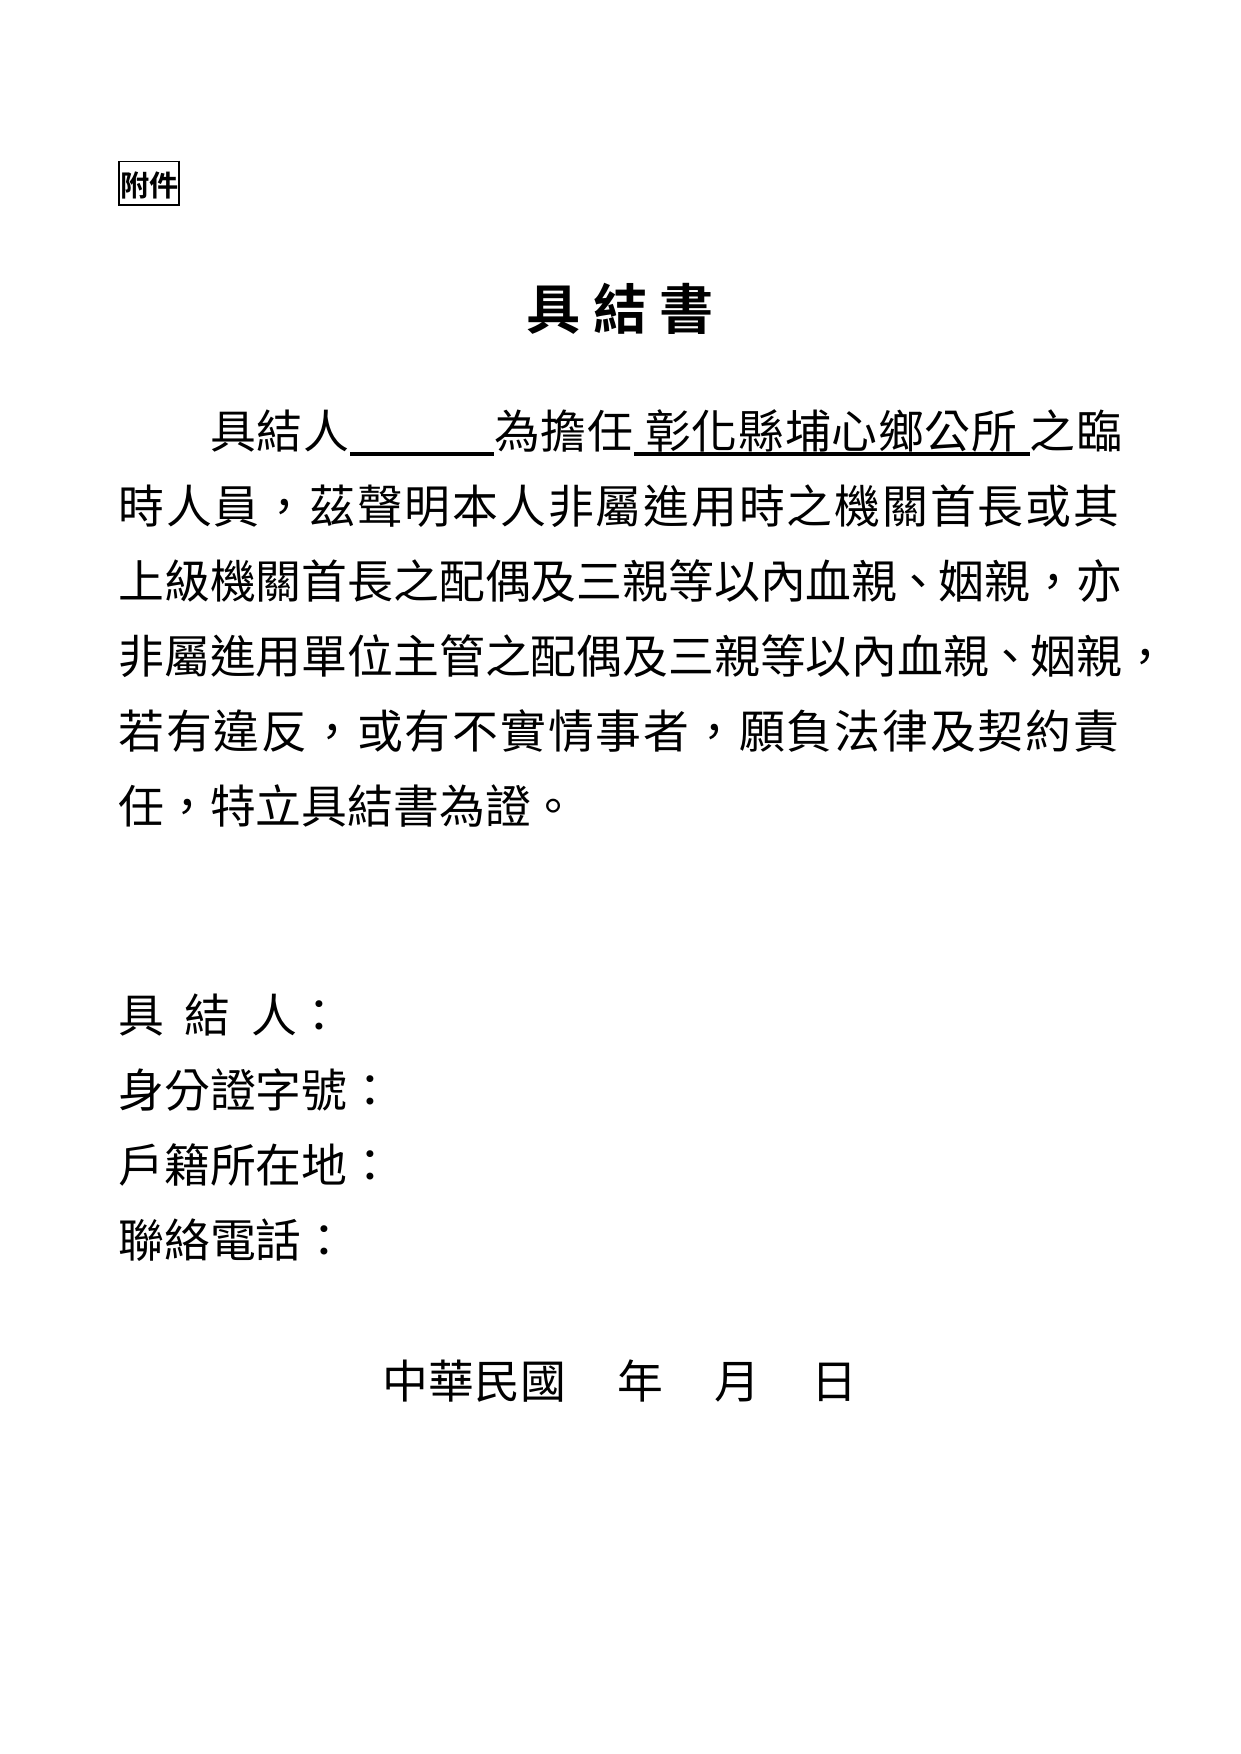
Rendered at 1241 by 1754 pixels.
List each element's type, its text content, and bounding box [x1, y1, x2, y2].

text 中華民國 年 月 日 [118, 1342, 1122, 1417]
text 戶籍所在地： [118, 1125, 1122, 1200]
text 具結人 為擔任 彰化縣埔心鄉公所 之臨時人員，茲聲明本人非屬進用時之機關首長或其上級機關首長之配偶及三親等以內血親、姻親，亦非屬進用單位主管之配偶及三親等以內血親、姻親，若有違反，或有不實情事者，願負法律及契約責任，特立具結書為證。 [118, 392, 1122, 842]
text 聯絡電話： [118, 1200, 1122, 1275]
text 具 結 人： [118, 975, 1122, 1050]
text 身分證字號： [118, 1050, 1122, 1125]
text 附件 [118, 146, 1122, 221]
text 具 結 書 [118, 250, 1122, 362]
